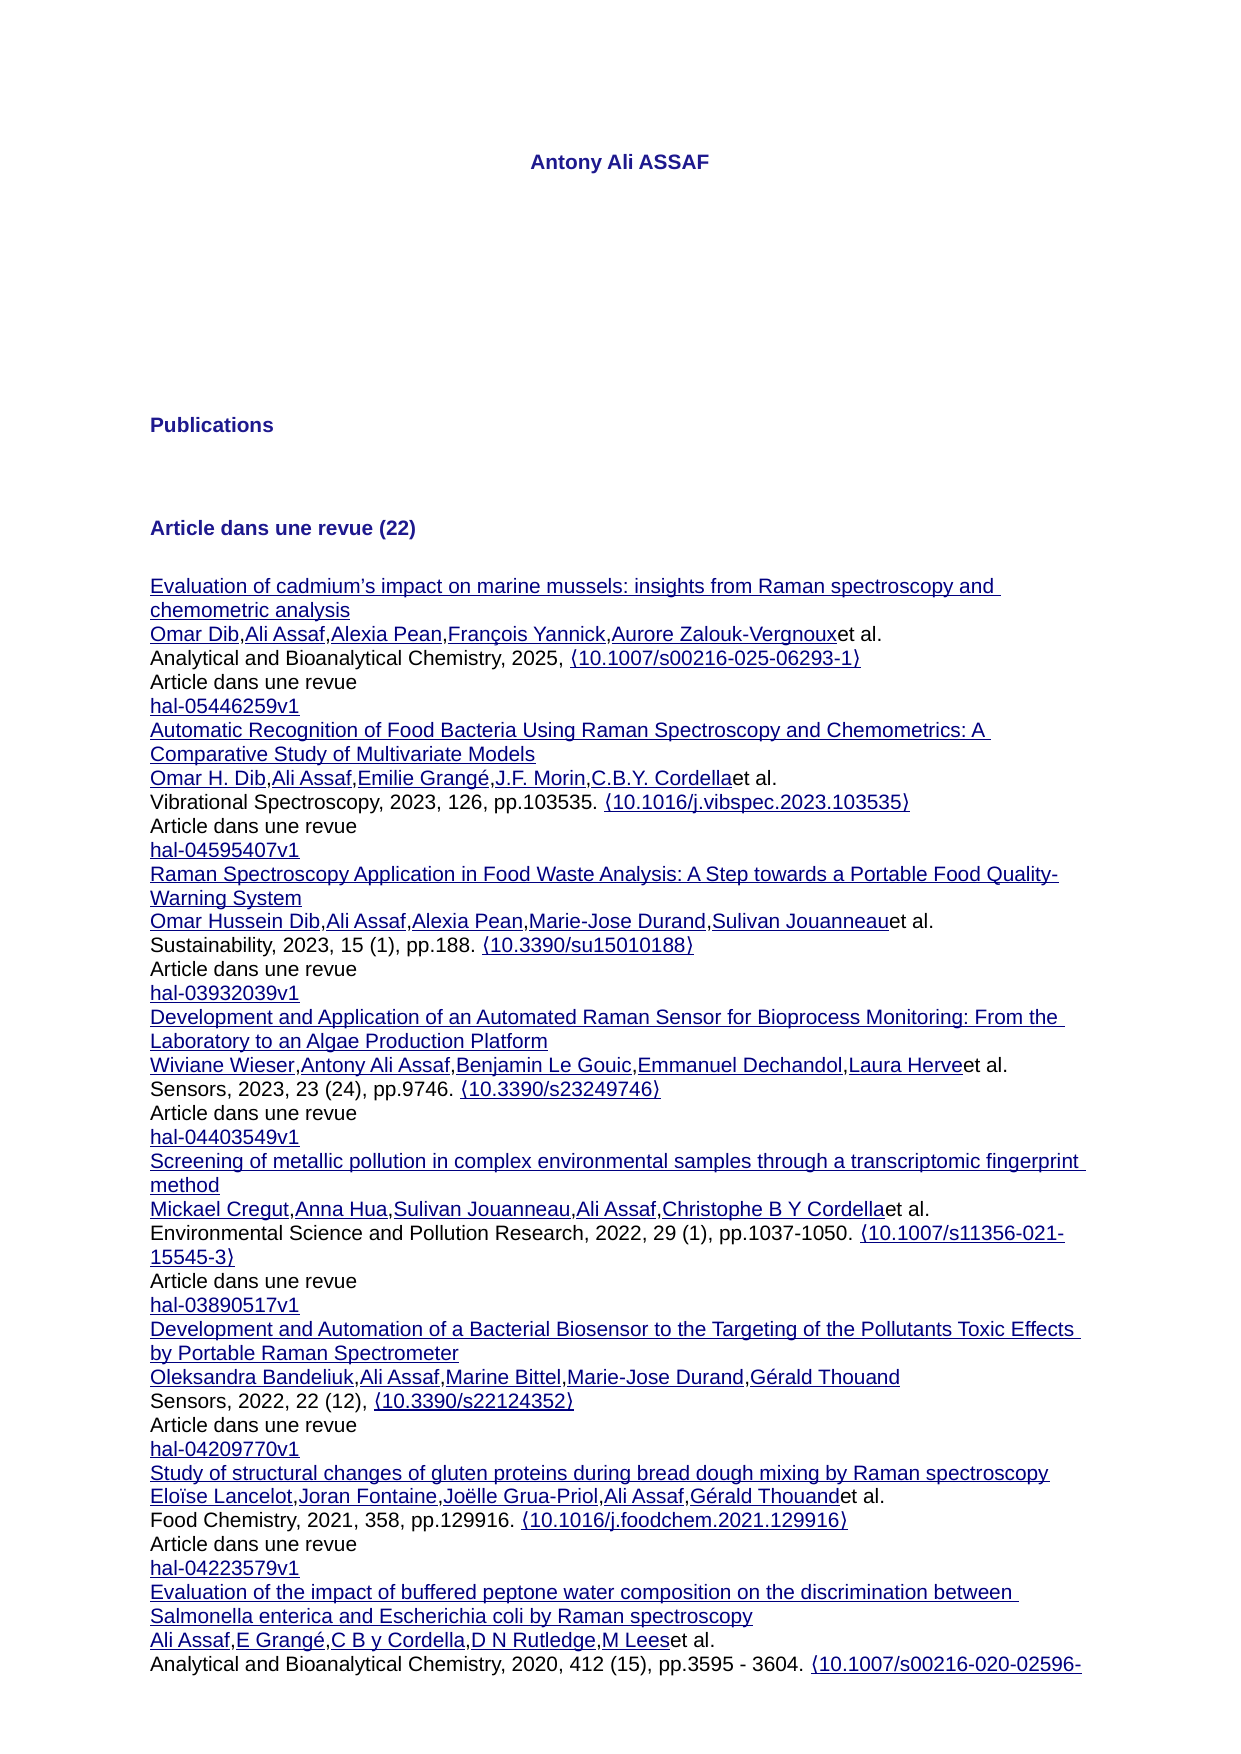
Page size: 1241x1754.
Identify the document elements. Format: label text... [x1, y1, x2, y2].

table_cell Automatic Recognition of Food Bacteria Using Raman Spectroscopy and Chemometrics: A Comparative Study of Multivariate Models Omar H. Dib,Ali Assaf,Emilie Grangé,J.F. Morin,C.B.Y. Cordellaet al. Vibrational Spectroscopy, 2023, 126, pp.103535. ⟨10.1016/j.vibspec.2023.103535⟩ Article dans une revue hal-04595407v1 [150, 718, 1090, 861]
subtitle Publications [150, 412, 1090, 436]
table_cell Development and Application of an Automated Raman Sensor for Bioprocess Monitoring: From the Laboratory to an Algae Production Platform Wiviane Wieser,Antony Ali Assaf,Benjamin Le Gouic,Emmanuel Dechandol,Laura Herveet al. Sensors, 2023, 23 (24), pp.9746. ⟨10.3390/s23249746⟩ Article dans une revue hal-04403549v1 [150, 1005, 1090, 1149]
table_cell Development and Automation of a Bacterial Biosensor to the Targeting of the Pollutants Toxic Effects by Portable Raman Spectrometer Oleksandra Bandeliuk,Ali Assaf,Marine Bittel,Marie-Jose Durand,Gérald Thouand Sensors, 2022, 22 (12), ⟨10.3390/s22124352⟩ Article dans une revue hal-04209770v1 [150, 1317, 1090, 1460]
table_cell Raman Spectroscopy Application in Food Waste Analysis: A Step towards a Portable Food Quality-Warning System Omar Hussein Dib,Ali Assaf,Alexia Pean,Marie-Jose Durand,Sulivan Jouanneauet al. Sustainability, 2023, 15 (1), pp.188. ⟨10.3390/su15010188⟩ Article dans une revue hal-03932039v1 [150, 861, 1090, 1005]
table_header Evaluation of cadmium’s impact on marine mussels: insights from Raman spectroscopy and chemometric analysis Omar Dib,Ali Assaf,Alexia Pean,François Yannick,Aurore Zalouk-Vergnouxet al. Analytical and Bioanalytical Chemistry, 2025, ⟨10.1007/s00216-025-06293-1⟩ Article dans une revue hal-05446259v1 [150, 574, 1090, 718]
table_cell Study of structural changes of gluten proteins during bread dough mixing by Raman spectroscopy Eloïse Lancelot,Joran Fontaine,Joëlle Grua-Priol,Ali Assaf,Gérald Thouandet al. Food Chemistry, 2021, 358, pp.129916. ⟨10.1016/j.foodchem.2021.129916⟩ Article dans une revue hal-04223579v1 [150, 1460, 1090, 1580]
table_cell Screening of metallic pollution in complex environmental samples through a transcriptomic fingerprint method Mickael Cregut,Anna Hua,Sulivan Jouanneau,Ali Assaf,Christophe B Y Cordellaet al. Environmental Science and Pollution Research, 2022, 29 (1), pp.1037-1050. ⟨10.1007/s11356-021-15545-3⟩ Article dans une revue hal-03890517v1 [150, 1149, 1090, 1317]
subtitle Antony Ali ASSAF [150, 150, 1090, 174]
subtitle Article dans une revue (22) [150, 516, 1090, 539]
table_cell Evaluation of the impact of buffered peptone water composition on the discrimination between Salmonella enterica and Escherichia coli by Raman spectroscopy Ali Assaf,E Grangé,C B y Cordella,D N Rutledge,M Leeset al. Analytical and Bioanalytical Chemistry, 2020, 412 (15), pp.3595 - 3604. ⟨10.1007/s00216-020-02596- [150, 1580, 1090, 1676]
